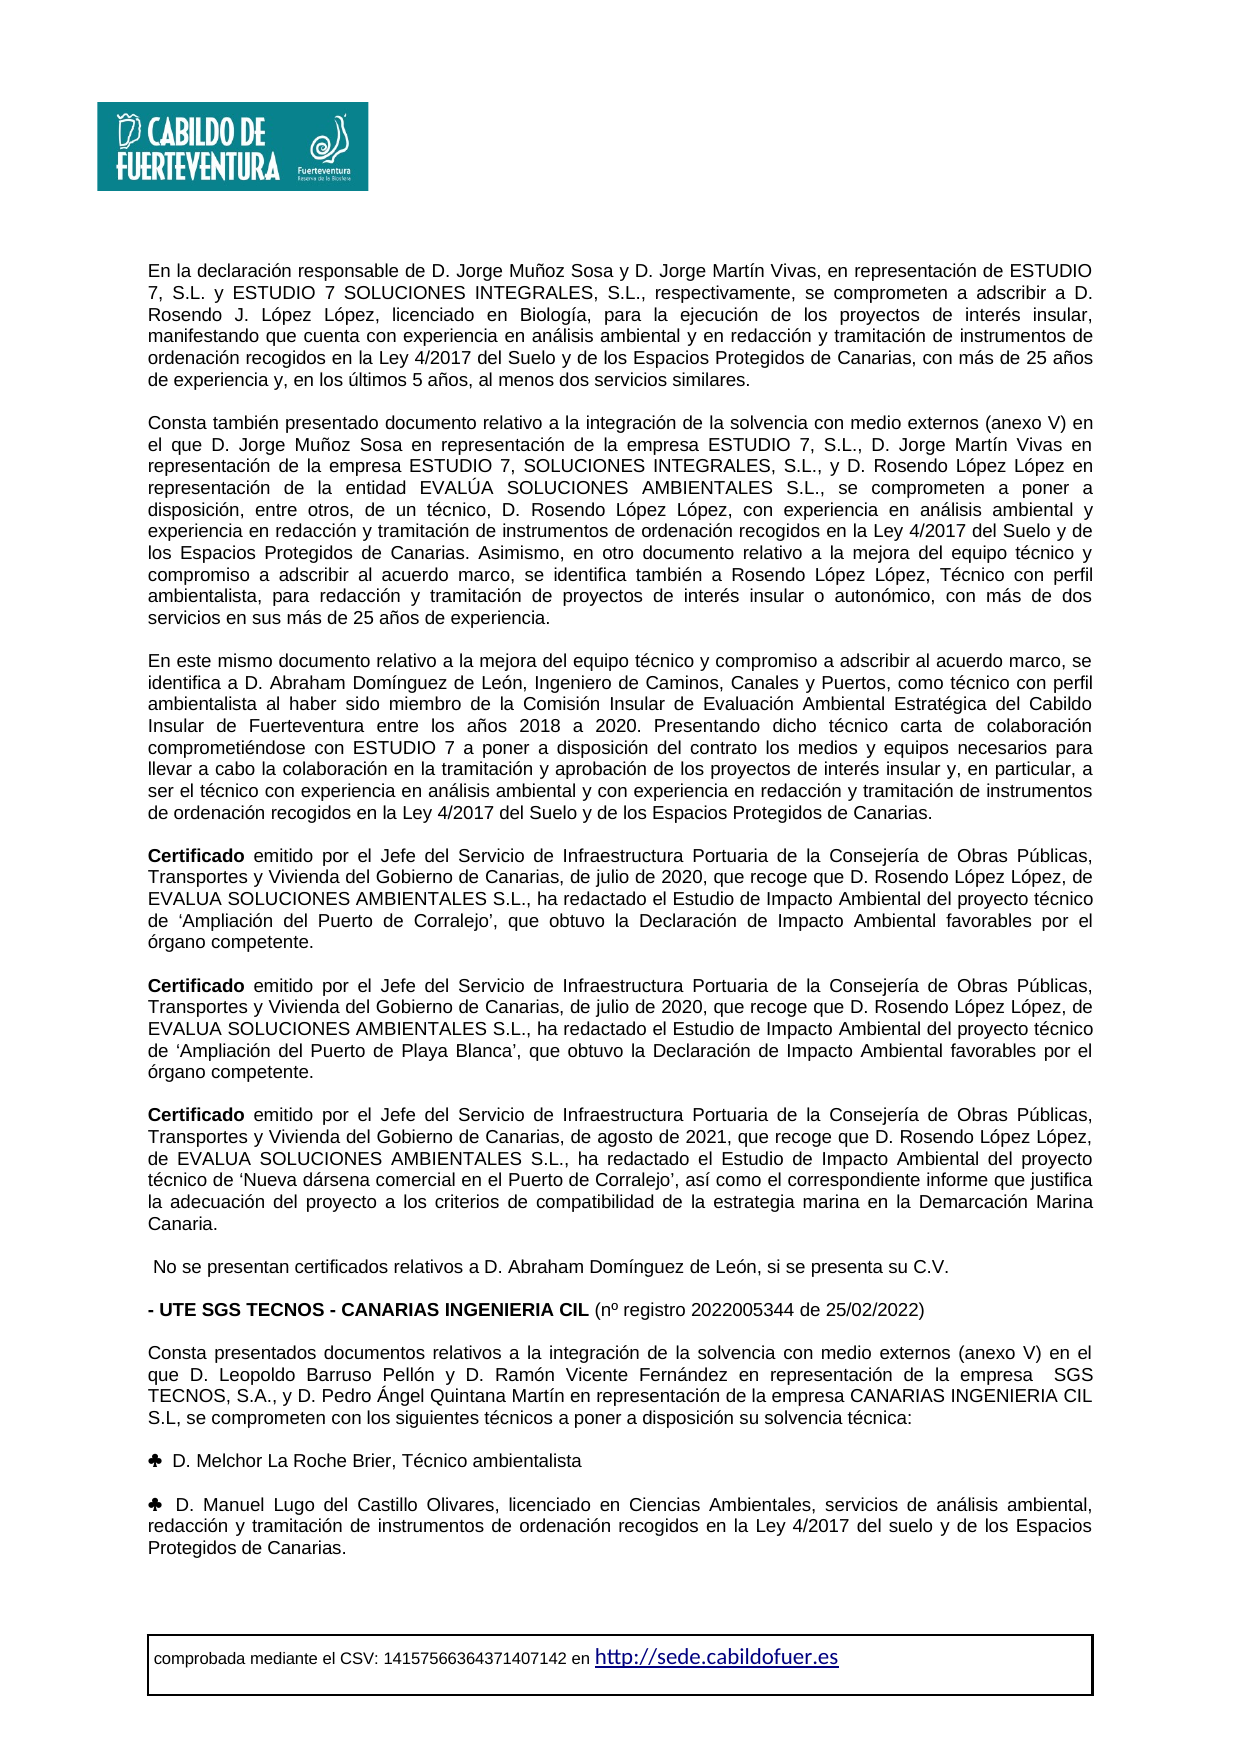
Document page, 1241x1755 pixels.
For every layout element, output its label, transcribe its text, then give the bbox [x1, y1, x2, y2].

text Certificado emitido por el Jefe del Servicio de Infraestructura Portuaria de la Consejería de Obras Públicas, Transportes y Vivienda del Gobierno de Canarias, de julio de 2020, que recoge que D. Rosendo López López, de EVALUA SOLUCIONES AMBIENTALES S.L., ha redactado el Estudio de Impacto Ambiental del proyecto técnico de ‘Ampliación del Puerto de Corralejo’, que obtuvo la Declaración de Impacto Ambiental favorables por el órgano competente. [148, 845, 1093, 953]
text D. Manuel Lugo del Castillo Olivares, licenciado en Ciencias Ambientales, servicios de análisis ambiental, redacción y tramitación de instrumentos de ordenación recogidos en la Ley 4/2017 del suelo y de los Espacios Protegidos de Canarias. [148, 1493, 1093, 1558]
text En la declaración responsable de D. Jorge Muñoz Sosa y D. Jorge Martín Vivas, en representación de ESTUDIO 7, S.L. y ESTUDIO 7 SOLUCIONES INTEGRALES, S.L., respectivamente, se comprometen a adscribir a D. Rosendo J. López López, licenciado en Biología, para la ejecución de los proyectos de interés insular, manifestando que cuenta con experiencia en análisis ambiental y en redacción y tramitación de instrumentos de ordenación recogidos en la Ley 4/2017 del Suelo y de los Espacios Protegidos de Canarias, con más de 25 años de experiencia y, en los últimos 5 años, al menos dos servicios similares. [148, 260, 1093, 390]
text Consta presentados documentos relativos a la integración de la solvencia con medio externos (anexo V) en el que D. Leopoldo Barruso Pellón y D. Ramón Vicente Fernández en representación de la empresa SGS TECNOS, S.A., y D. Pedro Ángel Quintana Martín en representación de la empresa CANARIAS INGENIERIA CIL S.L, se comprometen con los siguientes técnicos a poner a disposición su solvencia técnica: [148, 1342, 1093, 1428]
text Consta también presentado documento relativo a la integración de la solvencia con medio externos (anexo V) en el que D. Jorge Muñoz Sosa en representación de la empresa ESTUDIO 7, S.L., D. Jorge Martín Vivas en representación de la empresa ESTUDIO 7, SOLUCIONES INTEGRALES, S.L., y D. Rosendo López López en representación de la entidad EVALÚA SOLUCIONES AMBIENTALES S.L., se comprometen a poner a disposición, entre otros, de un técnico, D. Rosendo López López, con experiencia en análisis ambiental y experiencia en redacción y tramitación de instrumentos de ordenación recogidos en la Ley 4/2017 del Suelo y de los Espacios Protegidos de Canarias. Asimismo, en otro documento relativo a la mejora del equipo técnico y compromiso a adscribir al acuerdo marco, se identifica también a Rosendo López López, Técnico con perfil ambientalista, para redacción y tramitación de proyectos de interés insular o autonómico, con más de dos servicios en sus más de 25 años de experiencia. [148, 412, 1093, 628]
text D. Melchor La Roche Brier, Técnico ambientalista [148, 1450, 1107, 1472]
text No se presentan certificados relativos a D. Abraham Domínguez de León, si se presenta su C.V. [153, 1256, 1107, 1277]
text En este mismo documento relativo a la mejora del equipo técnico y compromiso a adscribir al acuerdo marco, se identifica a D. Abraham Domínguez de León, Ingeniero de Caminos, Canales y Puertos, como técnico con perfil ambientalista al haber sido miembro de la Comisión Insular de Evaluación Ambiental Estratégica del Cabildo Insular de Fuerteventura entre los años 2018 a 2020. Presentando dicho técnico carta de colaboración comprometiéndose con ESTUDIO 7 a poner a disposición del contrato los medios y equipos necesarios para llevar a cabo la colaboración en la tramitación y aprobación de los proyectos de interés insular y, en particular, a ser el técnico con experiencia en análisis ambiental y con experiencia en redacción y tramitación de instrumentos de ordenación recogidos en la Ley 4/2017 del Suelo y de los Espacios Protegidos de Canarias. [148, 650, 1093, 823]
text Certificado emitido por el Jefe del Servicio de Infraestructura Portuaria de la Consejería de Obras Públicas, Transportes y Vivienda del Gobierno de Canarias, de julio de 2020, que recoge que D. Rosendo López López, de EVALUA SOLUCIONES AMBIENTALES S.L., ha redactado el Estudio de Impacto Ambiental del proyecto técnico de ‘Ampliación del Puerto de Playa Blanca’, que obtuvo la Declaración de Impacto Ambiental favorables por el órgano competente. [148, 974, 1093, 1083]
text - UTE SGS TECNOS - CANARIAS INGENIERIA CIL (nº registro 2022005344 de 25/02/2022) [148, 1299, 1107, 1320]
text Certificado emitido por el Jefe del Servicio de Infraestructura Portuaria de la Consejería de Obras Públicas, Transportes y Vivienda del Gobierno de Canarias, de agosto de 2021, que recoge que D. Rosendo López López, de EVALUA SOLUCIONES AMBIENTALES S.L., ha redactado el Estudio de Impacto Ambiental del proyecto técnico de ‘Nueva dársena comercial en el Puerto de Corralejo’, así como el correspondiente informe que justifica la adecuación del proyecto a los criterios de compatibilidad de la estrategia marina en la Demarcación Marina Canaria. [148, 1104, 1093, 1234]
